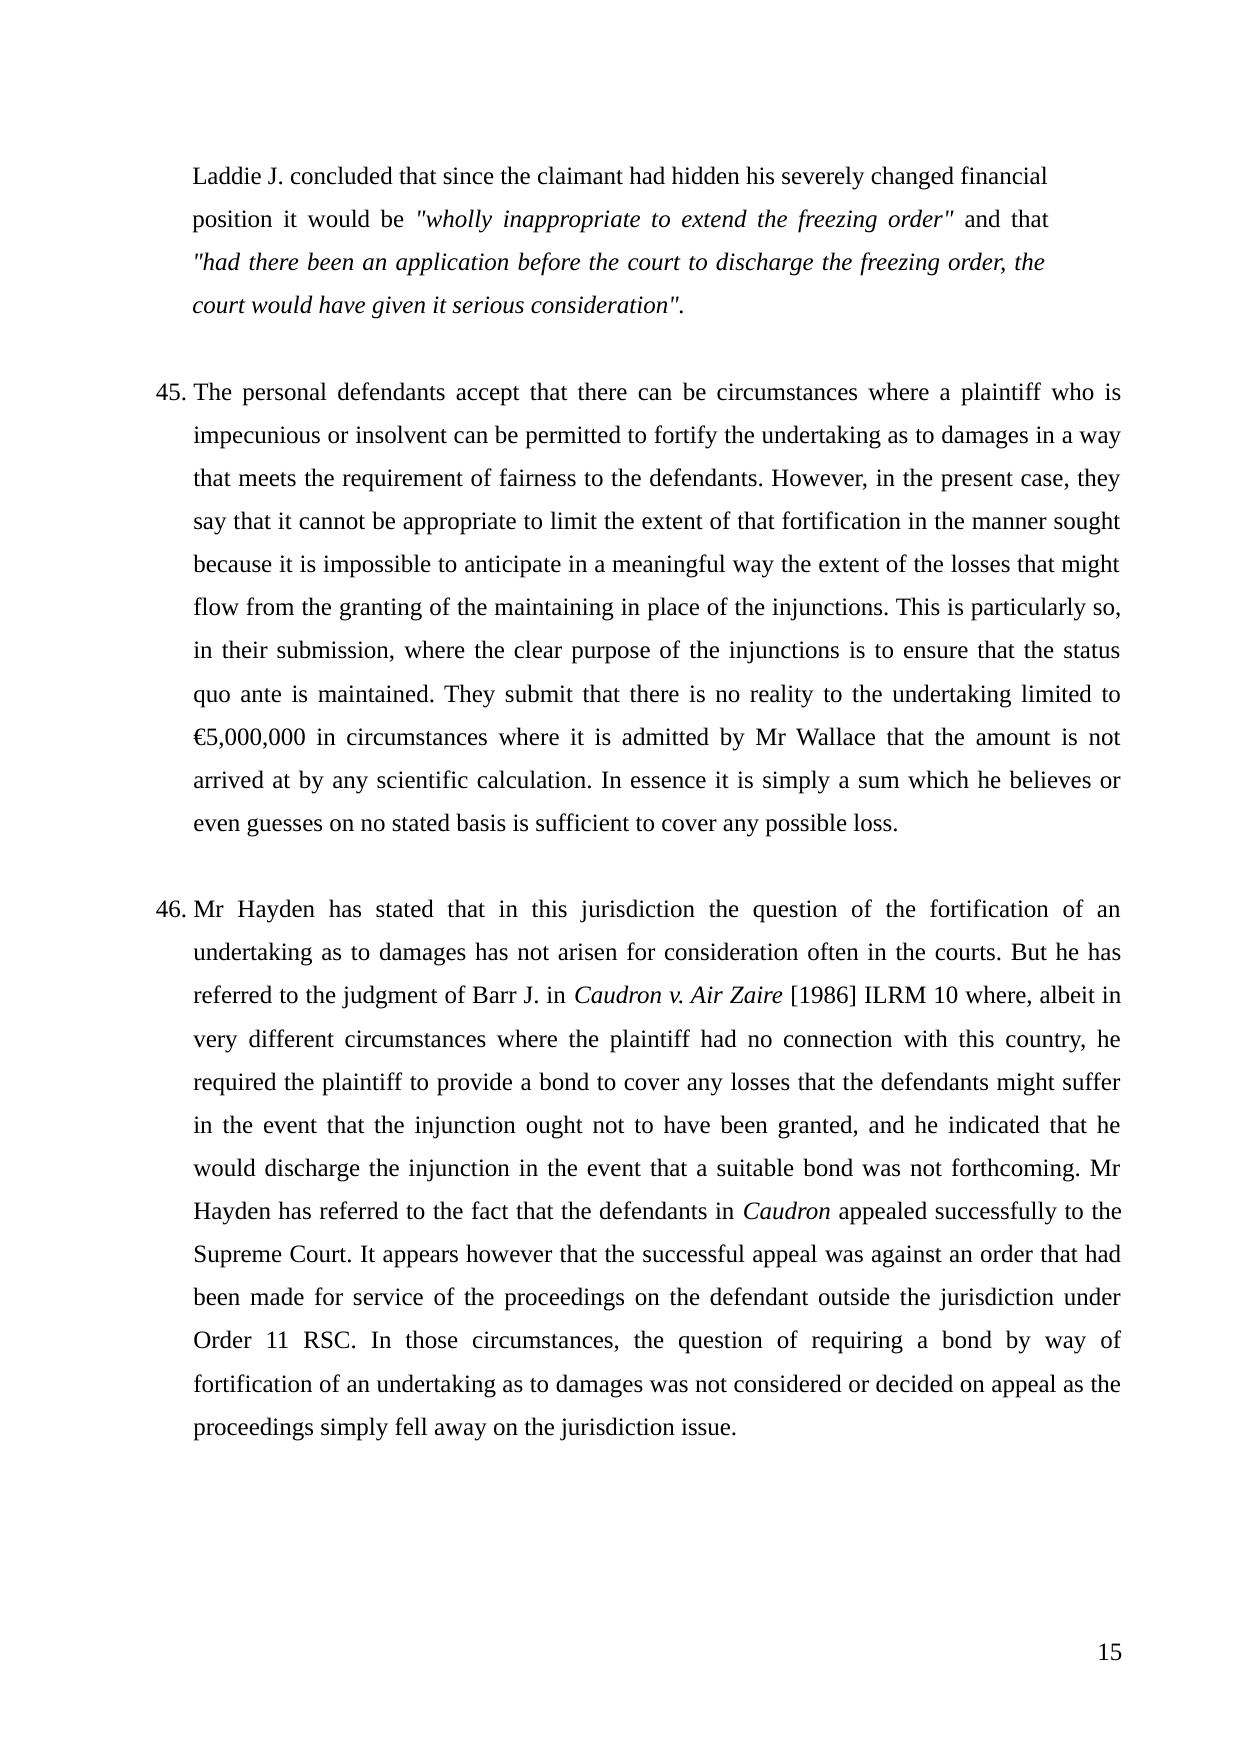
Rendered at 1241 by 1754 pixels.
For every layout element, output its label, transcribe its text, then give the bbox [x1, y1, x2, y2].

subtitle Laddie J. concluded that since the claimant had hidden his severely changed financial position it would be "wholly inappropriate to extend the freezing order" and that "had there been an application before the court to discharge the freezing order, the court would have given it serious consideration". [192, 161, 1048, 319]
subtitle Mr Hayden has stated that in this jurisdiction the question of the fortification of an undertaking as to damages has not arisen for consideration often in the courts. But he has referred to the judgment of Barr J. in Caudron v. Air Zaire [1986] ILRM 10 where, albeit in very different circumstances where the plaintiff had no connection with this country, he required the plaintiff to provide a bond to cover any losses that the defendants might suffer in the event that the injunction ought not to have been granted, and he indicated that he would discharge the injunction in the event that a suitable bond was not forthcoming. Mr Hayden has referred to the fact that the defendants in Caudron appealed successfully to the Supreme Court. It appears however that the successful appeal was against an order that had been made for service of the proceedings on the defendant outside the jurisdiction under Order 11 RSC. In those circumstances, the question of requiring a bond by way of fortification of an undertaking as to damages was not considered or decided on appeal as the proceedings simply fell away on the jurisdiction issue. [156, 894, 1122, 1441]
subtitle The personal defendants accept that there can be circumstances where a plaintiff who is impecunious or insolvent can be permitted to fortify the undertaking as to damages in a way that meets the requirement of fairness to the defendants. However, in the present case, they say that it cannot be appropriate to limit the extent of that fortification in the manner sought because it is impossible to anticipate in a meaningful way the extent of the losses that might flow from the granting of the maintaining in place of the injunctions. This is particularly so, in their submission, where the clear purpose of the injunctions is to ensure that the status quo ante is maintained. They submit that there is no reality to the undertaking limited to €5,000,000 in circumstances where it is admitted by Mr Wallace that the amount is not arrived at by any scientific calculation. In essence it is simply a sum which he believes or even guesses on no stated basis is sufficient to cover any possible loss. [156, 377, 1122, 837]
